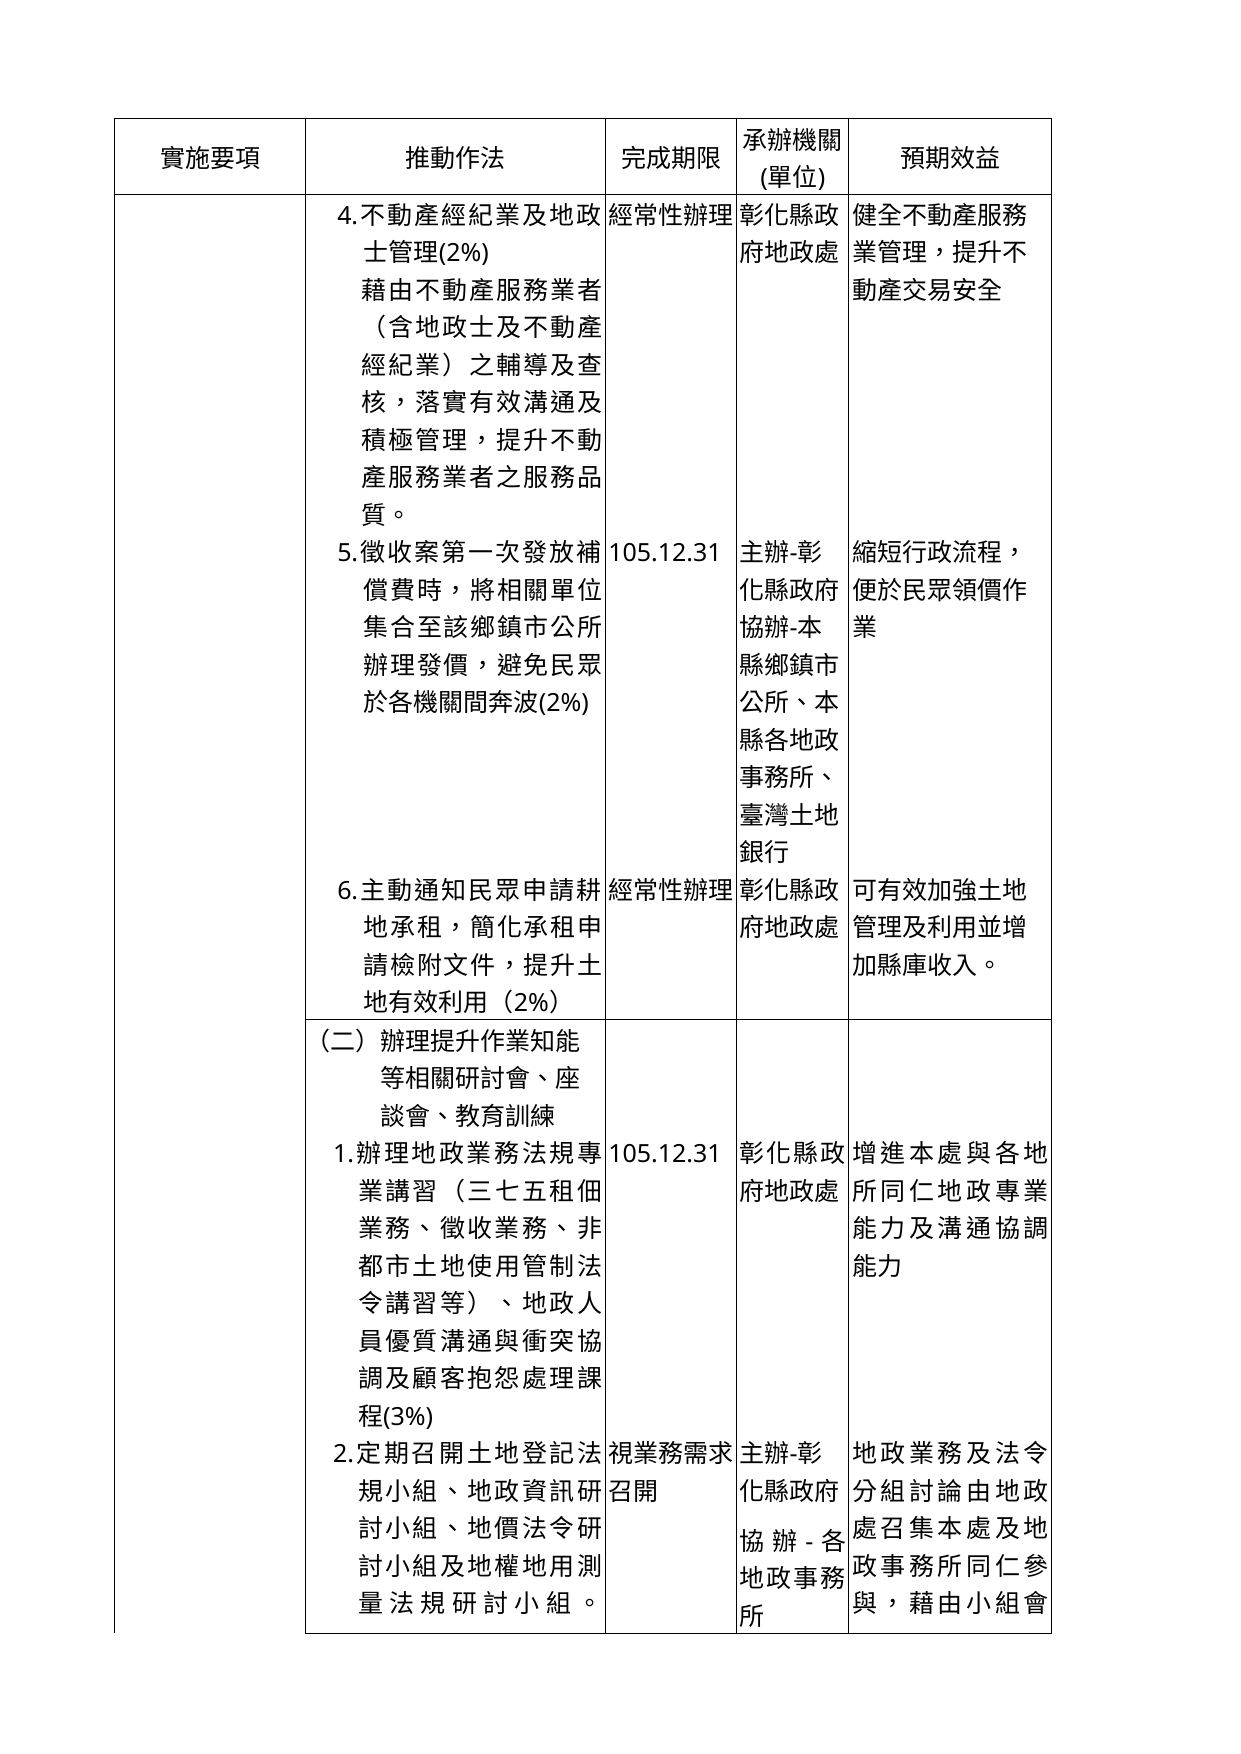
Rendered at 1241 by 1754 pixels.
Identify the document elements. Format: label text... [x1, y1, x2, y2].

table_cell 縮短行政流程，便於民眾領價作業 [849, 532, 1051, 869]
table_cell 105.12.31 [606, 1020, 736, 1433]
table_cell 105.12.31 [606, 532, 736, 869]
table_cell 6.主動通知民眾申請耕地承租，簡化承租申請檢附文件，提升土地有效利用（2%） [306, 869, 605, 1019]
table_cell [115, 1019, 305, 1433]
table_cell 5.徵收案第一次發放補償費時，將相關單位集合至該鄉鎮市公所辦理發價，避免民眾於各機關間奔波(2%) [306, 532, 605, 869]
table_header 預期效益 [849, 119, 1051, 194]
table_header 承辦機關(單位) [737, 119, 848, 194]
table_cell 主辦-彰化縣政府 協辦-各地政事務所 [737, 1433, 848, 1633]
table_cell 彰化縣政府地政處 [737, 1020, 848, 1433]
table_cell 經常性辦理 [606, 869, 736, 1019]
table_cell 主辦-彰化縣政府 協辦-本縣鄉鎮市公所、本縣各地政事務所、臺灣土地銀行 [737, 532, 848, 869]
table_header 推動作法 [306, 119, 605, 194]
table_cell 地政業務及法令分組討論由地政處召集本處及地政事務所同仁參與，藉由小組會 [849, 1433, 1051, 1633]
table_header 實施要項 [115, 119, 305, 194]
table_cell 彰化縣政府地政處 [737, 869, 848, 1019]
table_cell 健全不動產服務業管理，提升不動產交易安全 [849, 195, 1051, 532]
table_cell [115, 195, 305, 532]
table_cell （二）辦理提升作業知能等相關研討會、座談會、教育訓練 1.辦理地政業務法規專業講習（三七五租佃業務、徵收業務、非都市土地使用管制法令講習等）、地政人員優質溝通與衝突協調及顧客抱怨處理課程(3%) [306, 1020, 605, 1433]
table_cell 4.不動產經紀業及地政士管理(2%) 藉由不動產服務業者（含地政士及不動產經紀業）之輔導及查核，落實有效溝通及積極管理，提升不動產服務業者之服務品質。 [306, 195, 605, 532]
table_cell 可有效加強土地管理及利用並增加縣庫收入。 [849, 869, 1051, 1019]
table_cell 2.定期召開土地登記法規小組、地政資訊研討小組、地價法令研討小組及地權地用測量法規研討小組。 [306, 1433, 605, 1633]
table_cell [115, 1433, 305, 1633]
table_cell 增進本處與各地所同仁地政專業能力及溝通協調能力 [849, 1020, 1051, 1433]
table_header 完成期限 [606, 119, 736, 194]
table_cell [115, 532, 305, 869]
table_cell [115, 869, 305, 1019]
table_cell 視業務需求召開 [606, 1433, 736, 1633]
table_cell 彰化縣政府地政處 [737, 195, 848, 532]
table_cell 經常性辦理 [606, 195, 736, 532]
